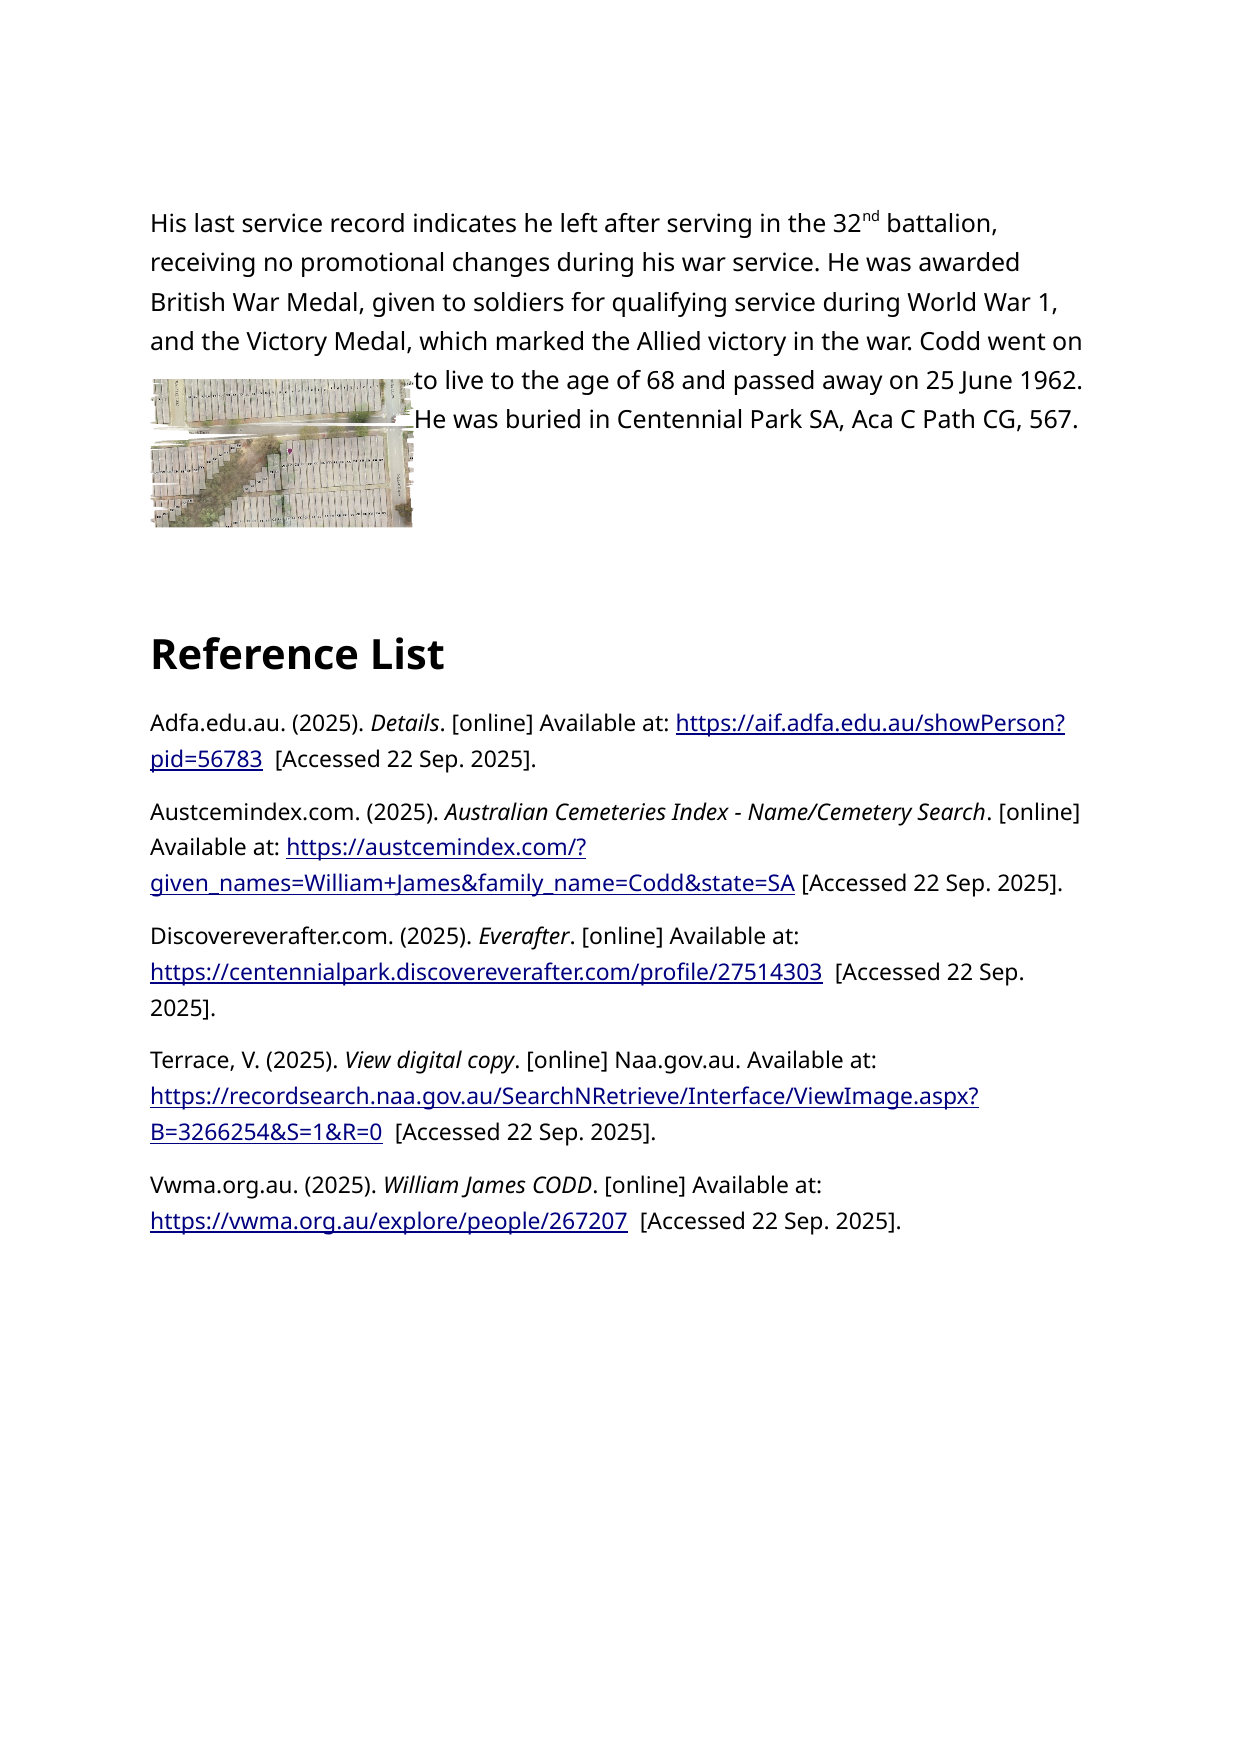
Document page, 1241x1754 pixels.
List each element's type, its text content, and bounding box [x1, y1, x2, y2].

text Terrace, V. (2025). View digital copy. [online] Naa.gov.au. Available at: https://recordsearch.naa.gov.au/SearchNRetrieve/Interface/ViewImage.aspx?B=3266254&S=1&R=0 [Accessed 22 Sep. 2025]. [150, 1044, 1090, 1147]
text Austcemindex.com. (2025). Australian Cemeteries Index - Name/Cemetery Search. [online] Available at: https://austcemindex.com/?given_names=William+James&family_name=Codd&state=SA [Accessed 22 Sep. 2025]. [150, 795, 1090, 898]
text Vwma.org.au. (2025). William James CODD. [online] Available at: https://vwma.org.au/explore/people/267207 [Accessed 22 Sep. 2025]. [150, 1169, 1090, 1236]
text Reference List [150, 625, 1090, 682]
text Adfa.edu.au. (2025). Details. [online] Available at: https://aif.adfa.edu.au/showPerson?pid=56783 [Accessed 22 Sep. 2025]. [150, 707, 1090, 774]
text Discovereverafter.com. (2025). Everafter. [online] Available at: https://centennialpark.discovereverafter.com/profile/27514303 [Accessed 22 Sep. 2025]. [150, 920, 1090, 1023]
text His last service record indicates he left after serving in the 32nd battalion, receiving no promotional changes during his war service. He was awarded British War Medal, given to soldiers for qualifying service during World War 1, and the Victory Medal, which marked the Allied victory in the war. Codd went on to live to the age of 68 and passed away on 25 June 1962. He was buried in Centennial Park SA, Aca C Path CG, 567. [150, 206, 1090, 436]
